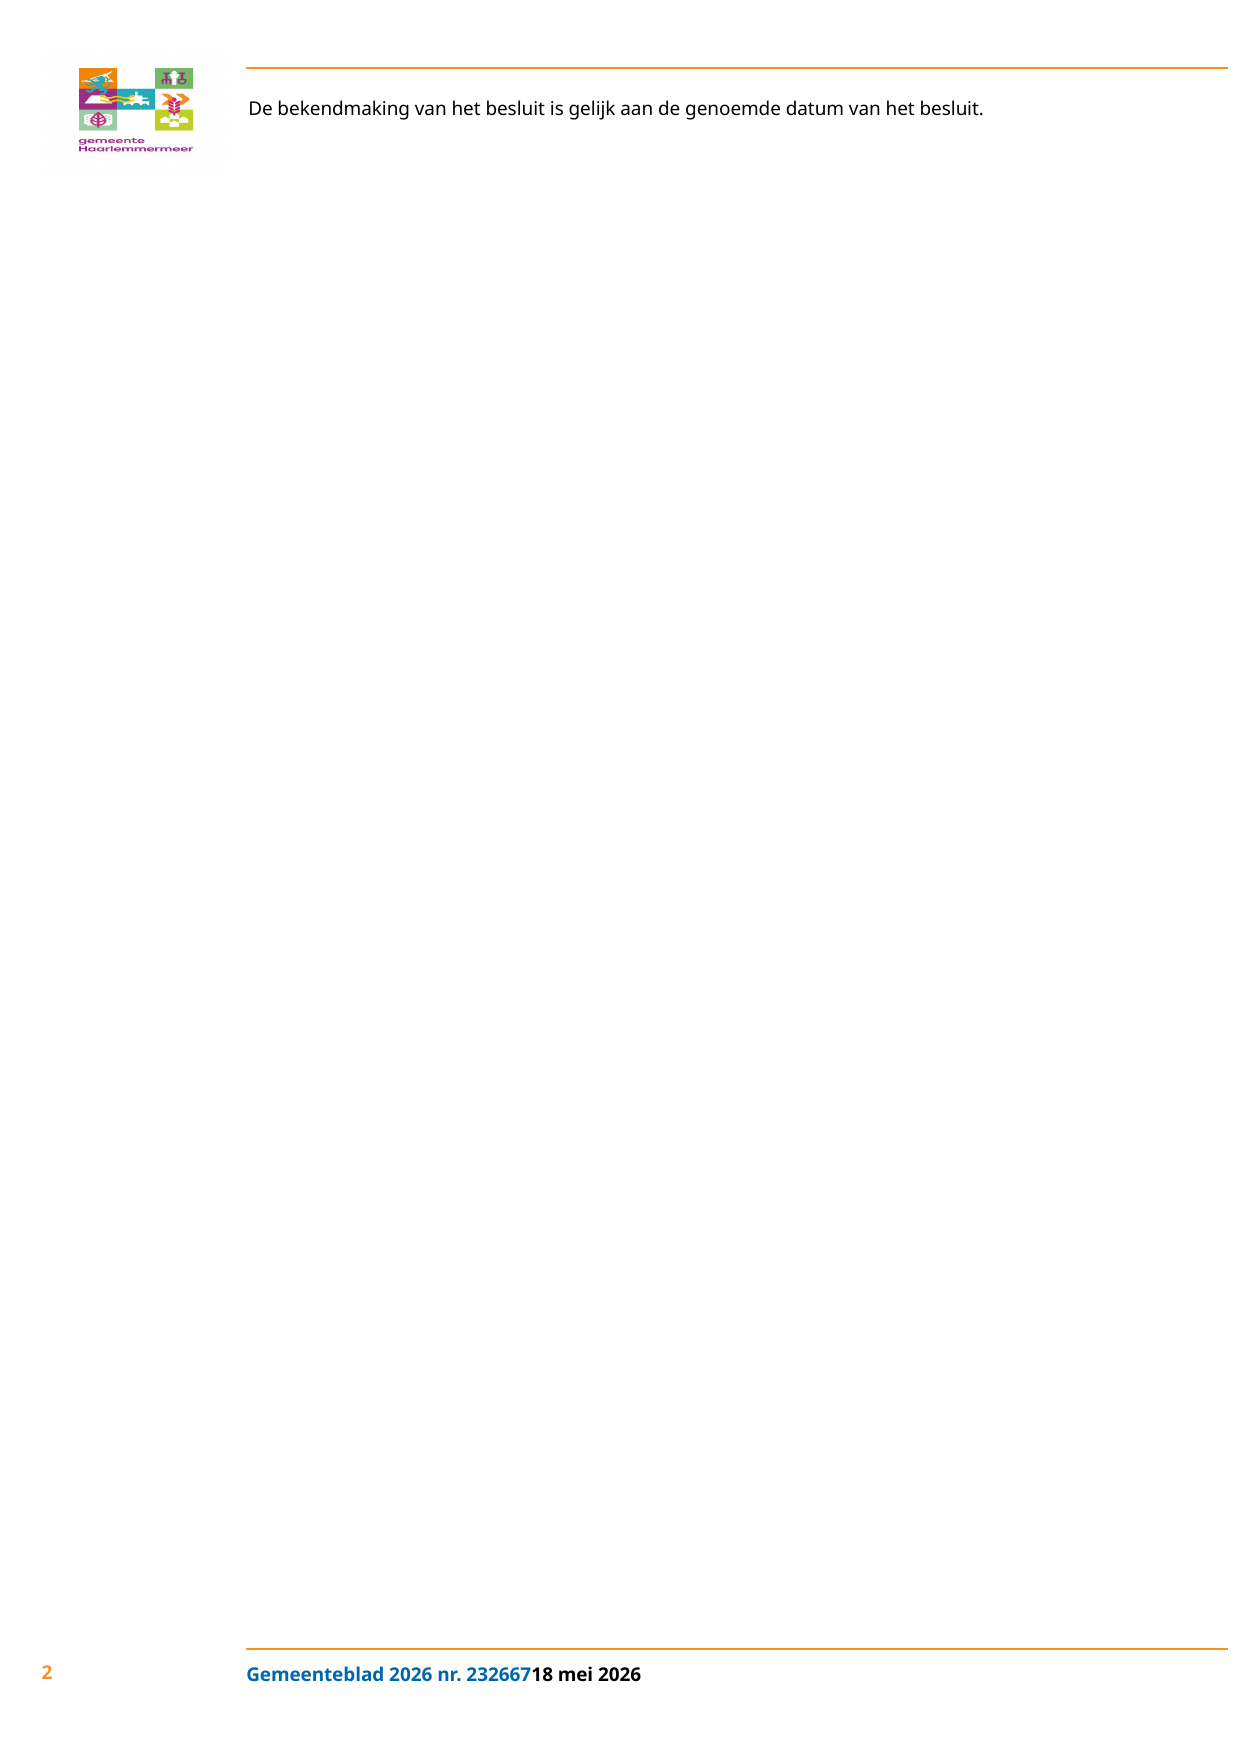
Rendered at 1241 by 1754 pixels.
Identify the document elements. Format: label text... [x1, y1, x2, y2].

text De bekendmaking van het besluit is gelijk aan de genoemde datum van het besluit. [248, 95, 1152, 121]
picture [41, 47, 231, 172]
